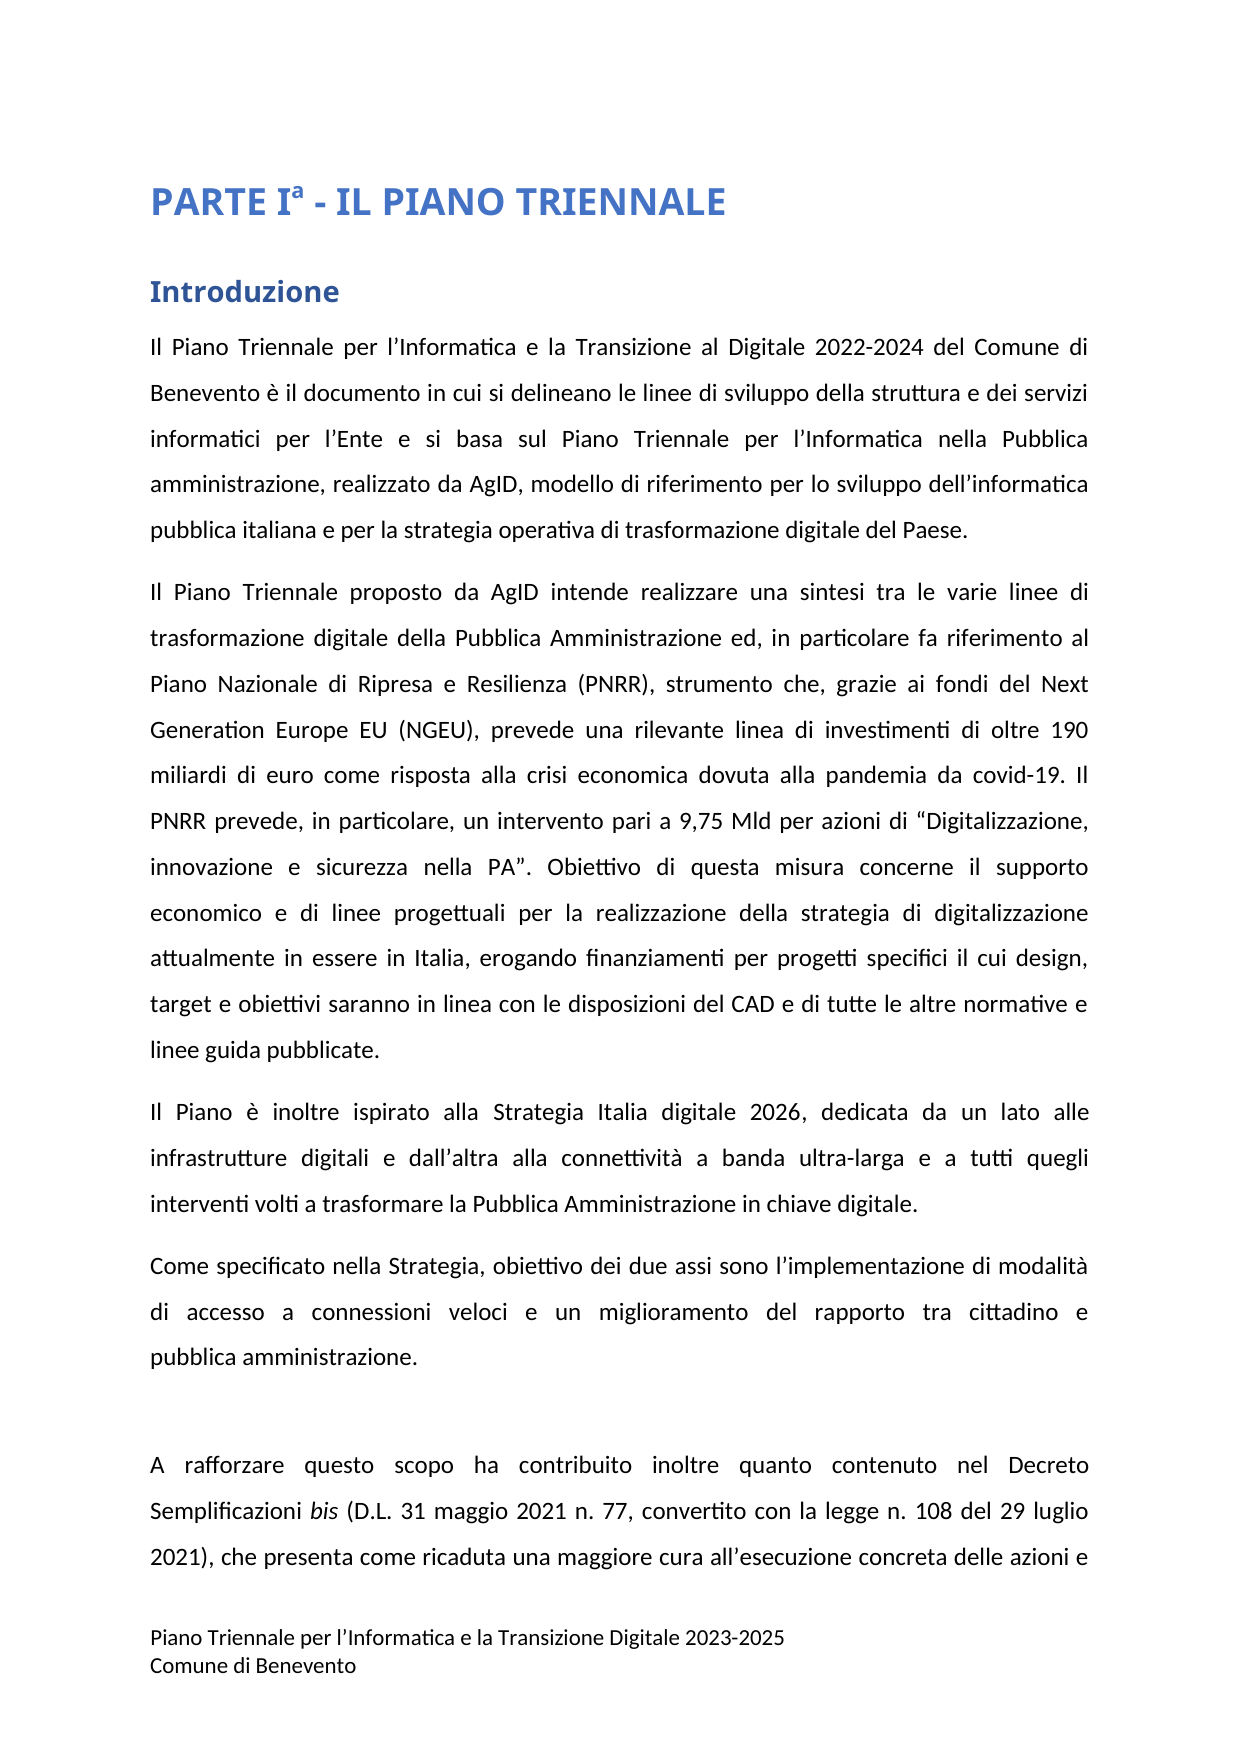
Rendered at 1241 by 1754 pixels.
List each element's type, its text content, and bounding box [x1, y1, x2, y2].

subtitle Introduzione [150, 272, 1090, 311]
text Come specificato nella Strategia, obiettivo dei due assi sono l’implementazione di modalità di accesso a connessioni veloci e un miglioramento del rapporto tra cittadino e pubblica amministrazione. [150, 1250, 1090, 1372]
text A rafforzare questo scopo ha contribuito inoltre quanto contenuto nel Decreto Semplificazioni bis (D.L. 31 maggio 2021 n. 77, convertito con la legge n. 108 del 29 luglio 2021), che presenta come ricaduta una maggiore cura all’esecuzione concreta delle azioni e [150, 1404, 1090, 1572]
text Il Piano è inoltre ispirato alla Strategia Italia digitale 2026, dedicata da un lato alle infrastrutture digitali e dall’altra alla connettività a banda ultra-larga e a tutti quegli interventi volti a trasformare la Pubblica Amministrazione in chiave digitale. [150, 1096, 1090, 1218]
subtitle PARTE Ia - IL PIANO TRIENNALE [150, 175, 1090, 226]
text Il Piano Triennale per l’Informatica e la Transizione al Digitale 2022-2024 del Comune di Benevento è il documento in cui si delineano le linee di sviluppo della struttura e dei servizi informatici per l’Ente e si basa sul Piano Triennale per l’Informatica nella Pubblica amministrazione, realizzato da AgID, modello di riferimento per lo sviluppo dell’informatica pubblica italiana e per la strategia operativa di trasformazione digitale del Paese. [150, 331, 1090, 545]
text Il Piano Triennale proposto da AgID intende realizzare una sintesi tra le varie linee di trasformazione digitale della Pubblica Amministrazione ed, in particolare fa riferimento al Piano Nazionale di Ripresa e Resilienza (PNRR), strumento che, grazie ai fondi del Next Generation Europe EU (NGEU), prevede una rilevante linea di investimenti di oltre 190 miliardi di euro come risposta alla crisi economica dovuta alla pandemia da covid-19. Il PNRR prevede, in particolare, un intervento pari a 9,75 Mld per azioni di “Digitalizzazione, innovazione e sicurezza nella PA”. Obiettivo di questa misura concerne il supporto economico e di linee progettuali per la realizzazione della strategia di digitalizzazione attualmente in essere in Italia, erogando finanziamenti per progetti specifici il cui design, target e obiettivi saranno in linea con le disposizioni del CAD e di tutte le altre normative e linee guida pubblicate. [150, 577, 1090, 1064]
